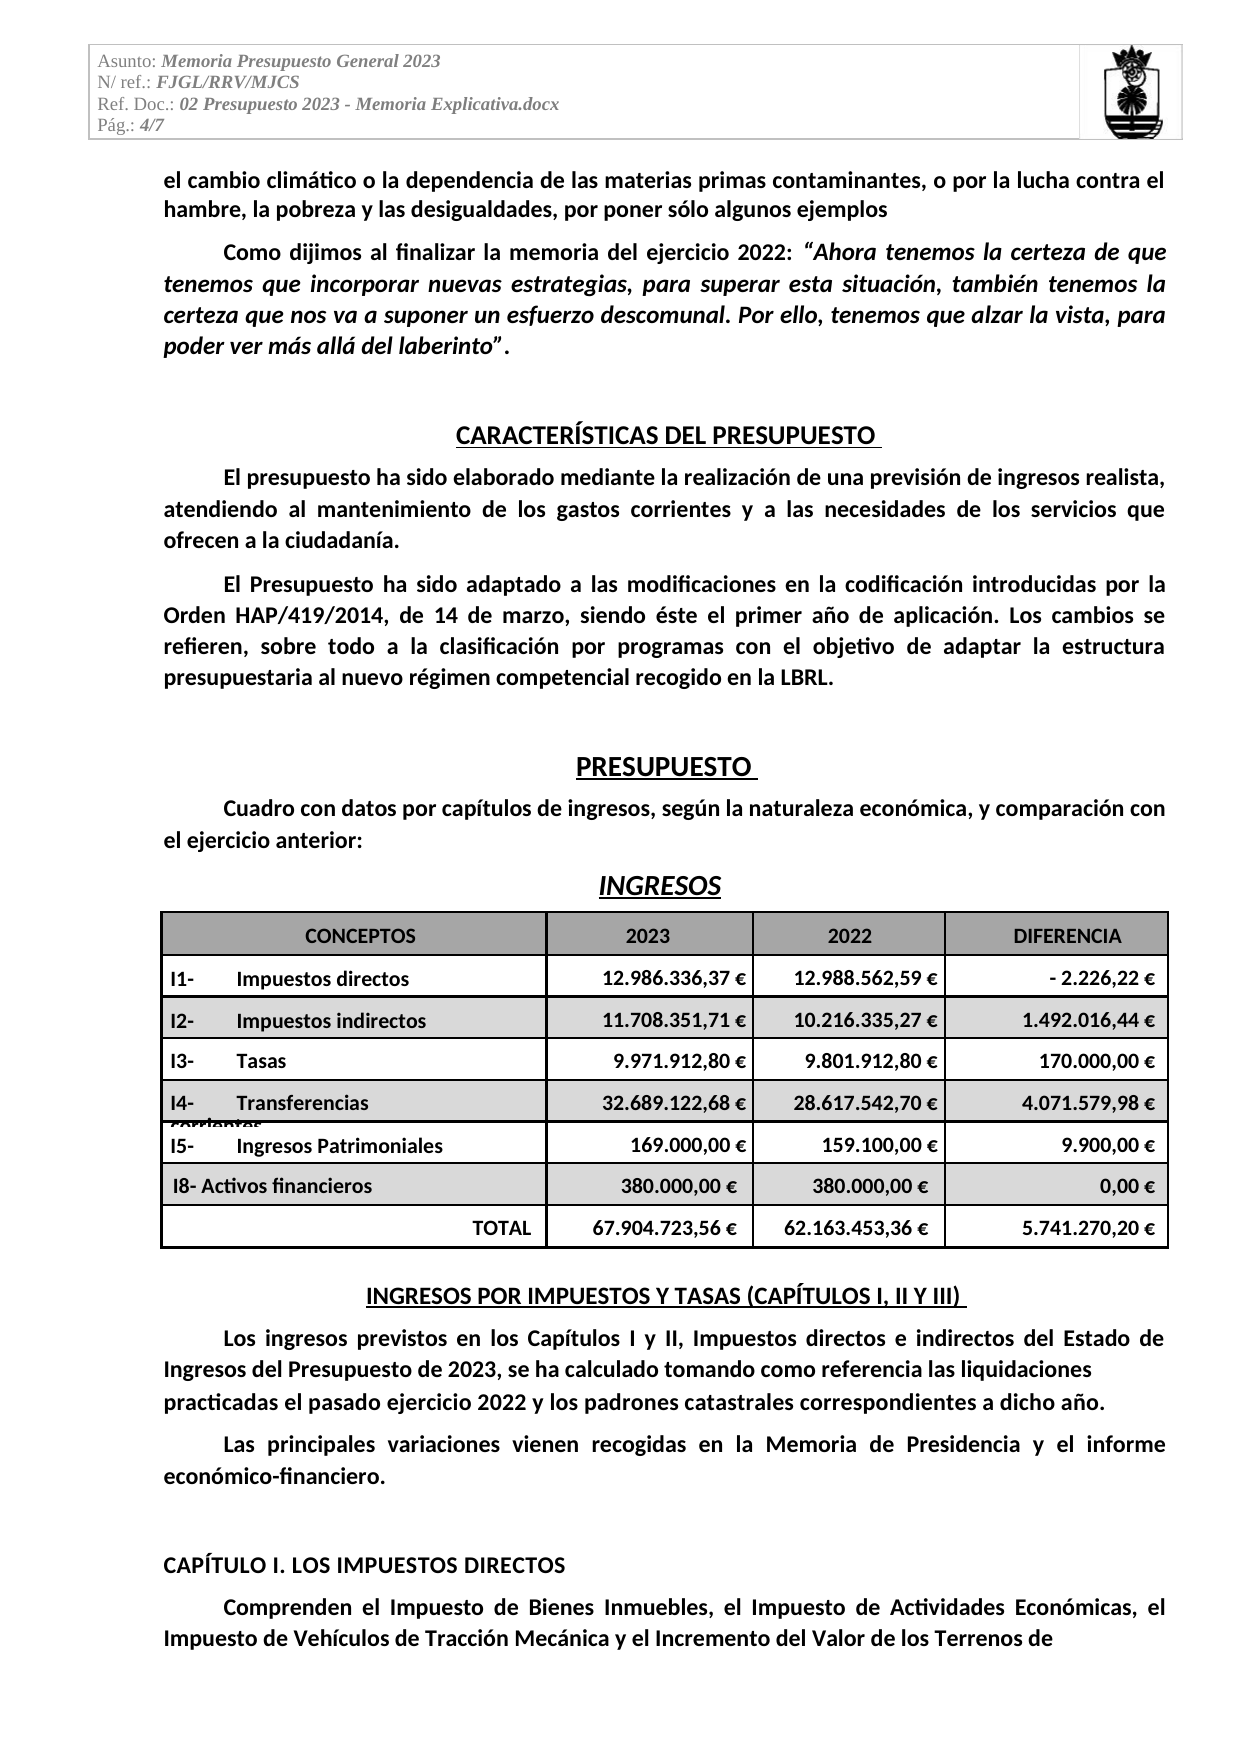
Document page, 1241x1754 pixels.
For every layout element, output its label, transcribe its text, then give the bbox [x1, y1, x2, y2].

table_cell 12.988.562,59 € [754, 956, 944, 995]
table_cell Transferencias corrientes [163, 1081, 456, 1120]
table_cell 1.492.016,44 € [946, 998, 1167, 1037]
text INGRESOS POR IMPUESTOS Y TASAS (CAPÍTULOS I, II Y III) [366, 1284, 1182, 1309]
table_cell 380.000,00 € [548, 1164, 752, 1204]
table_cell 9.801.912,80 € [754, 1039, 944, 1079]
table_header [456, 913, 545, 954]
table_cell 10.216.335,27 € [754, 998, 944, 1037]
table_cell [456, 1081, 545, 1120]
table_cell [163, 1206, 456, 1246]
table_cell [456, 998, 545, 1037]
table_cell I8- Activos financieros [163, 1164, 456, 1204]
table_cell TOTAL [456, 1206, 545, 1246]
text CAPÍTULO I. LOS IMPUESTOS DIRECTOS [163, 1553, 1182, 1578]
table_header Asunto: Memoria Presupuesto General 2023 N/ ref.: FJGL/RRV/MJCS Ref. Doc.: 02 Presupuesto 2023 - Memoria Explicativa.docx Pág.: 4/7 [90, 45, 1078, 138]
table_cell Ingresos Patrimoniales [163, 1123, 456, 1162]
text Comprenden el Impuesto de Bienes Inmuebles, el Impuesto de Actividades Económicas, el Impuesto de Vehículos de Tracción Mecánica y el Incremento del Valor de los Terrenos de [163, 1591, 1167, 1652]
table_cell 28.617.542,70 € [754, 1081, 944, 1120]
text practicadas el pasado ejercicio 2022 y los padrones catastrales correspondientes a dicho año. [163, 1390, 1182, 1416]
table_header DIFERENCIA [946, 913, 1167, 954]
table_cell [456, 1039, 545, 1079]
table_cell 32.689.122,68 € [548, 1081, 752, 1120]
text Como dijimos al finalizar la memoria del ejercicio 2022: “Ahora tenemos la certeza de que tenemos que incorporar nuevas estrategias, para superar esta situación, también tenemos la certeza que nos va a suponer un esfuerzo descomunal. Por ello, tenemos que alzar la vista, para poder ver más allá del laberinto”. [163, 236, 1167, 361]
text El Presupuesto ha sido adaptado a las modificaciones en la codificación introducidas por la Orden HAP/419/2014, de 14 de marzo, siendo éste el primer año de aplicación. Los cambios se refieren, sobre todo a la clasificación por programas con el objetivo de adaptar la estructura presupuestaria al nuevo régimen competencial recogido en la LBRL. [163, 567, 1167, 692]
table_cell 169.000,00 € [548, 1123, 752, 1162]
table_cell 5.741.270,20 € [946, 1206, 1167, 1246]
table_cell [456, 956, 545, 995]
text INGRESOS [598, 869, 1182, 901]
table_cell 159.100,00 € [754, 1123, 944, 1162]
table_cell Impuestos indirectos [163, 998, 456, 1037]
table_header 2022 [754, 913, 944, 954]
table_cell 4.071.579,98 € [946, 1081, 1167, 1120]
table_cell 9.900,00 € [946, 1123, 1167, 1162]
text PRESUPUESTO [576, 751, 1182, 783]
table_cell 170.000,00 € [946, 1039, 1167, 1079]
table_cell Tasas [163, 1039, 456, 1079]
text Cuadro con datos por capítulos de ingresos, según la naturaleza económica, y comparación con el ejercicio anterior: [163, 792, 1167, 854]
table_cell Impuestos directos [163, 956, 456, 995]
table_cell 9.971.912,80 € [548, 1039, 752, 1079]
text el cambio climático o la dependencia de las materias primas contaminantes, o por la lucha contra el hambre, la pobreza y las desigualdades, por poner sólo algunos ejemplos [163, 165, 1167, 223]
table_cell 62.163.453,36 € [754, 1206, 944, 1246]
text Las principales variaciones vienen recogidas en la Memoria de Presidencia y el informe económico-financiero. [163, 1428, 1167, 1491]
text CARACTERÍSTICAS DEL PRESUPUESTO [456, 421, 1182, 451]
table_cell 12.986.336,37 € [548, 956, 752, 995]
picture [1079, 45, 1183, 139]
table_cell 0,00 € [946, 1164, 1167, 1204]
table_cell - 2.226,22 € [946, 956, 1167, 995]
table_cell [456, 1164, 545, 1204]
text El presupuesto ha sido elaborado mediante la realización de una previsión de ingresos realista, atendiendo al mantenimiento de los gastos corrientes y a las necesidades de los servicios que ofrecen a la ciudadanía. [163, 461, 1167, 554]
table_header 2023 [548, 913, 752, 954]
table_header CONCEPTOS [163, 913, 456, 954]
table_cell 11.708.351,71 € [548, 998, 752, 1037]
table_cell 380.000,00 € [754, 1164, 944, 1204]
text Los ingresos previstos en los Capítulos I y II, Impuestos directos e indirectos del Estado de Ingresos del Presupuesto de 2023, se ha calculado tomando como referencia las liquidaciones [163, 1321, 1167, 1384]
table_cell [456, 1123, 545, 1162]
table_cell 67.904.723,56 € [548, 1206, 752, 1246]
